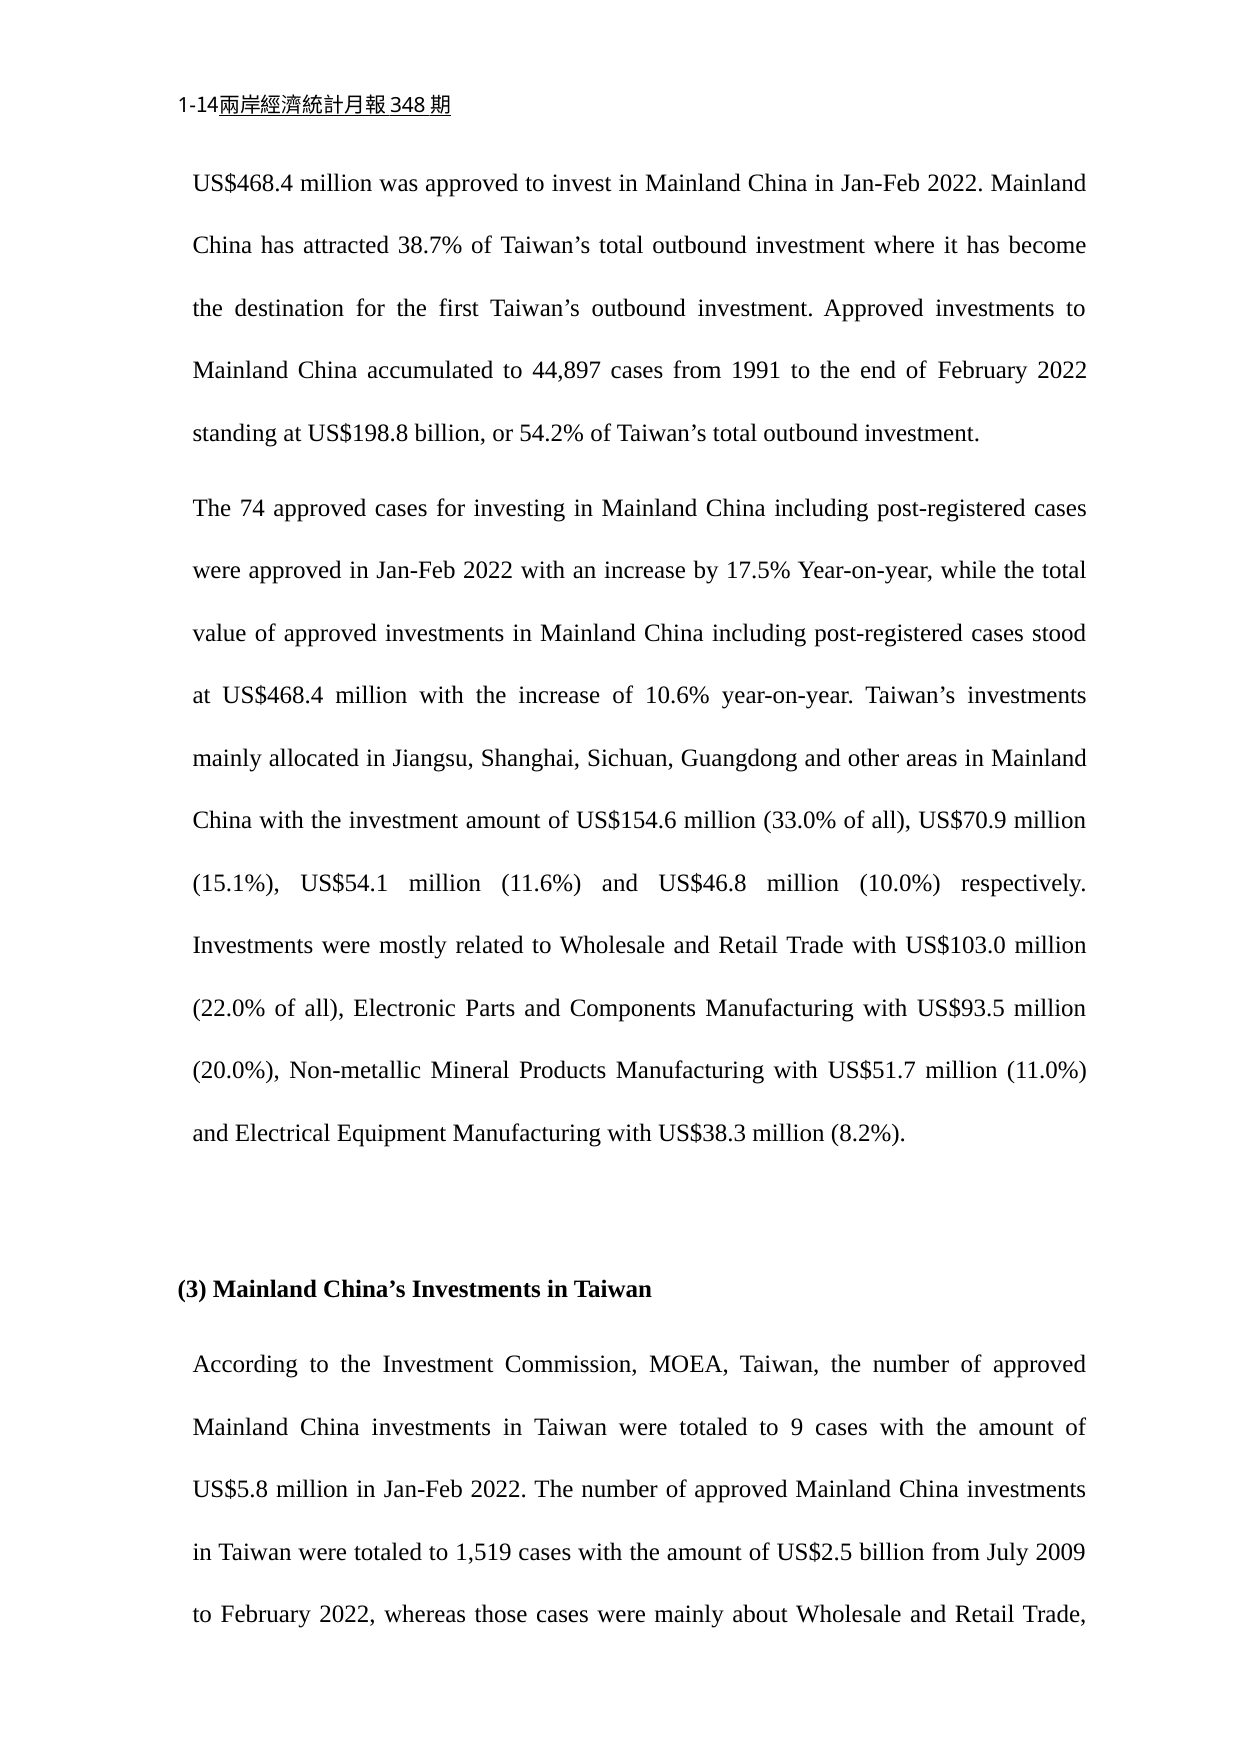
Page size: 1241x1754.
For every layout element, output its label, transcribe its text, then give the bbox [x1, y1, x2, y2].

text (3) Mainland China’s Investments in Taiwan [177, 1247, 1087, 1309]
text US$468.4 million was approved to invest in Mainland China in Jan-Feb 2022. Mainland China has attracted 38.7% of Taiwan’s total outbound investment where it has become the destination for the first Taiwan’s outbound investment. Approved investments to Mainland China accumulated to 44,897 cases from 1991 to the end of February 2022 standing at US$198.8 billion, or 54.2% of Taiwan’s total outbound investment. [192, 141, 1087, 453]
text According to the Investment Commission, MOEA, Taiwan, the number of approved Mainland China investments in Taiwan were totaled to 9 cases with the amount of US$5.8 million in Jan-Feb 2022. The number of approved Mainland China investments in Taiwan were totaled to 1,519 cases with the amount of US$2.5 billion from July 2009 to February 2022, whereas those cases were mainly about Wholesale and Retail Trade, [192, 1322, 1087, 1634]
text The 74 approved cases for investing in Mainland China including post-registered cases were approved in Jan-Feb 2022 with an increase by 17.5% Year-on-year, while the total value of approved investments in Mainland China including post-registered cases stood at US$468.4 million with the increase of 10.6% year-on-year. Taiwan’s investments mainly allocated in Jiangsu, Shanghai, Sichuan, Guangdong and other areas in Mainland China with the investment amount of US$154.6 million (33.0% of all), US$70.9 million (15.1%), US$54.1 million (11.6%) and US$46.8 million (10.0%) respectively. Investments were mostly related to Wholesale and Retail Trade with US$103.0 million (22.0% of all), Electronic Parts and Components Manufacturing with US$93.5 million (20.0%), Non-metallic Mineral Products Manufacturing with US$51.7 million (11.0%) and Electrical Equipment Manufacturing with US$38.3 million (8.2%). [192, 466, 1087, 1153]
